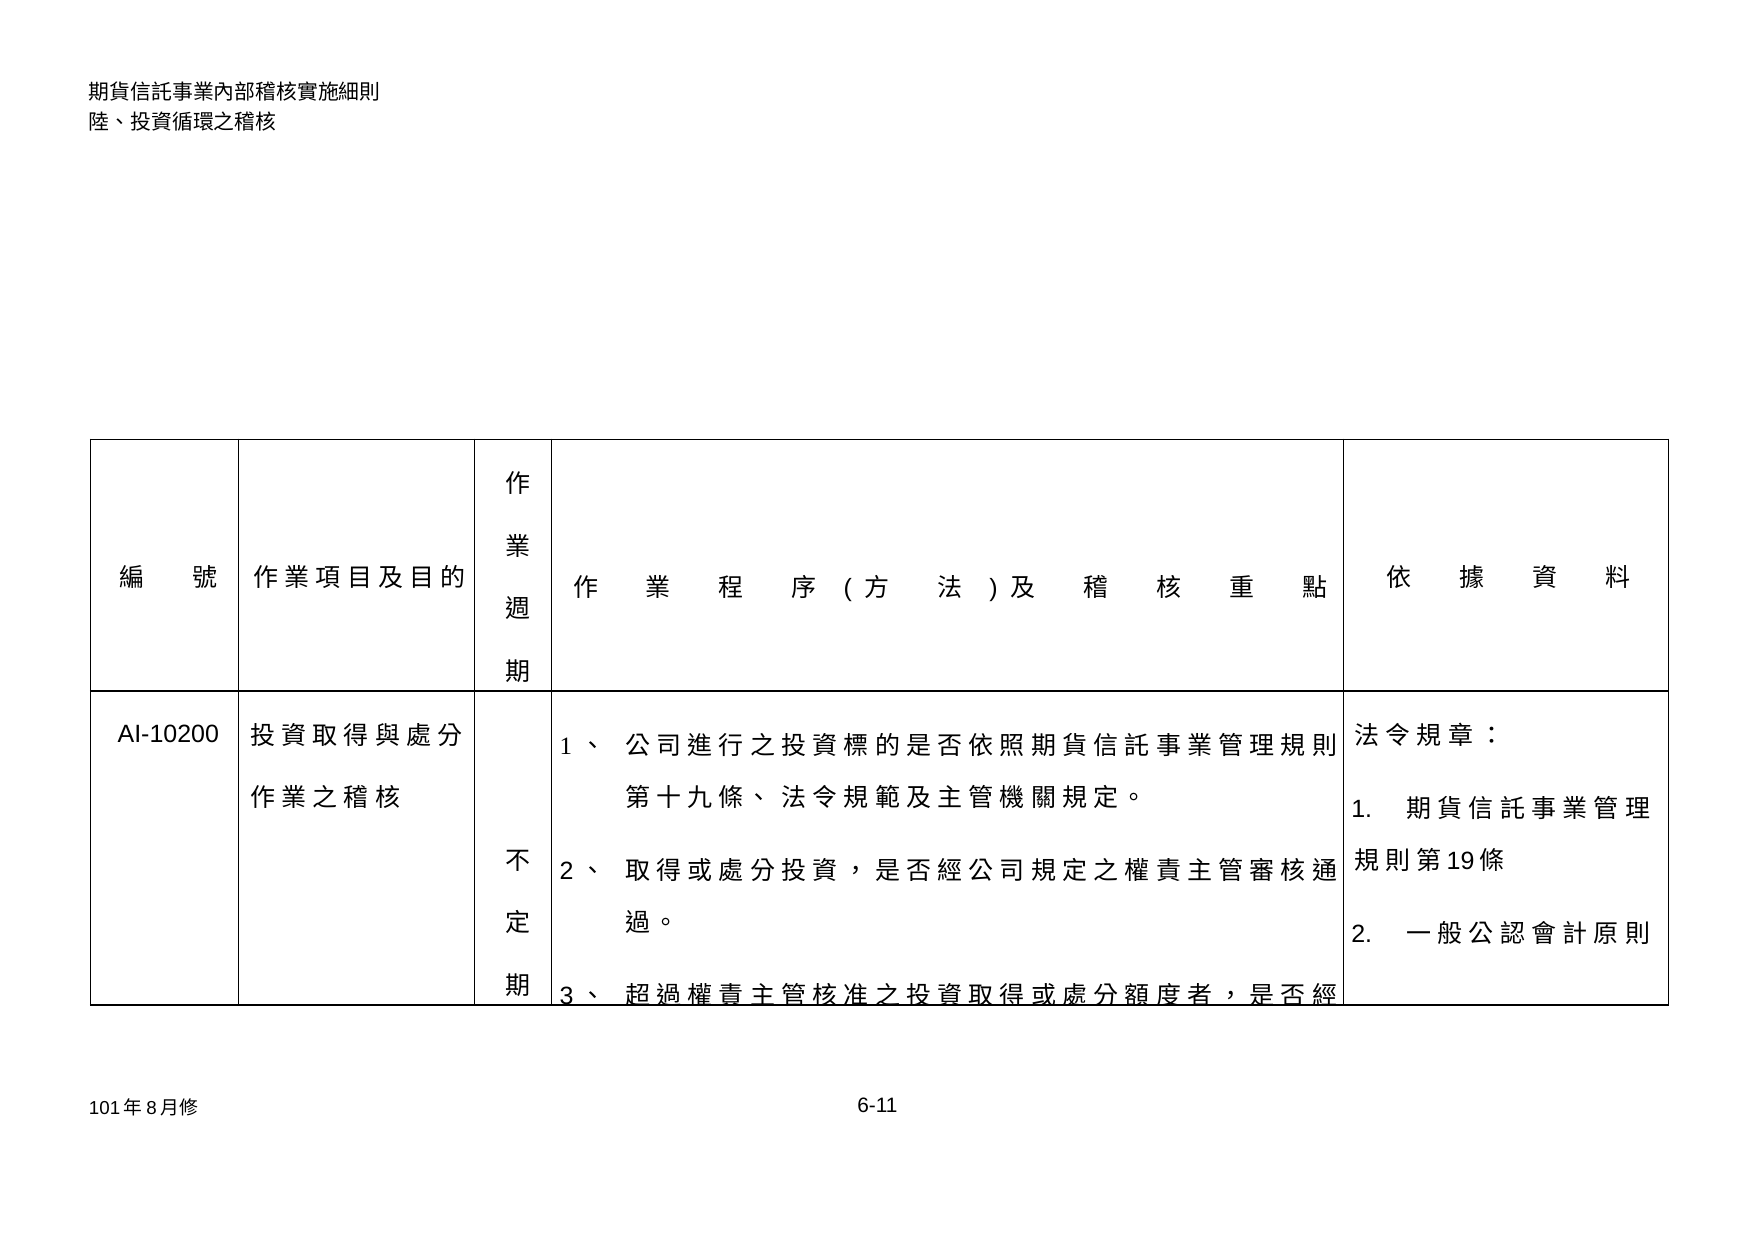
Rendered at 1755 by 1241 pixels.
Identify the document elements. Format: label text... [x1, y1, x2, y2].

table_cell 投資取得與處分作業之稽核 [239, 692, 474, 1004]
table_header 作業項目及目的 [239, 440, 474, 690]
table_header 作業 週期 [475, 440, 551, 690]
table_cell 法令規章： 期貨信託事業管理規則第19條 一般公認會計原則 [1344, 692, 1668, 1004]
table_cell 公司進行之投資標的是否依照期貨信託事業管理規則第十九條、法令規範及主管機關規定。 取得或處分投資，是否經公司規定之權責主管審核通過。 超過權責主管核准之投資取得或處分額度者，是否經由權責主管另行核准。 從事投資買賣、保管及紀錄是否由不同之人員負責。 是否僅有經過公司核准之財務承辦人員得以進行有價證券之買賣及交割行為。 財務承辦人員是否依照公司已核准之投資決策進行投資買賣，並將其相關之交易憑證、交割證明及合約等投資文件保存以供核對及入帳之用。 從事衍生性商品交易之交易人員及確認、交割等作業人員不得互相兼任。 財務單位是否至少每週評估一次衍生性商品交易所持有之部位，惟若為業務需要，負責交易確認人員是否定期與交易銀行核對交易明細與總額，並注意交易總額，是否超過契約總額。 財務人員是否建立備查簿，就從事衍生性商品交易之種類、金額、權責主管核准通過日期及應審慎評估之事項，詳予登載於備查簿備查。 權責主管是否監督交易及損益情形，發現有異常情事時，是否採取必要之因應措施。 財務人員是否將各項投資之明細列表管理。 [552, 692, 1343, 1004]
table_header 依 據 資 料 [1344, 440, 1668, 690]
table_header 作 業 程 序 ( 方 法 ) 及 稽 核 重 點 [552, 440, 1343, 690]
table_cell AI-10200 [91, 692, 238, 1004]
table_header 編 號 [91, 440, 238, 690]
table_cell 不 定 期 [475, 692, 551, 1004]
